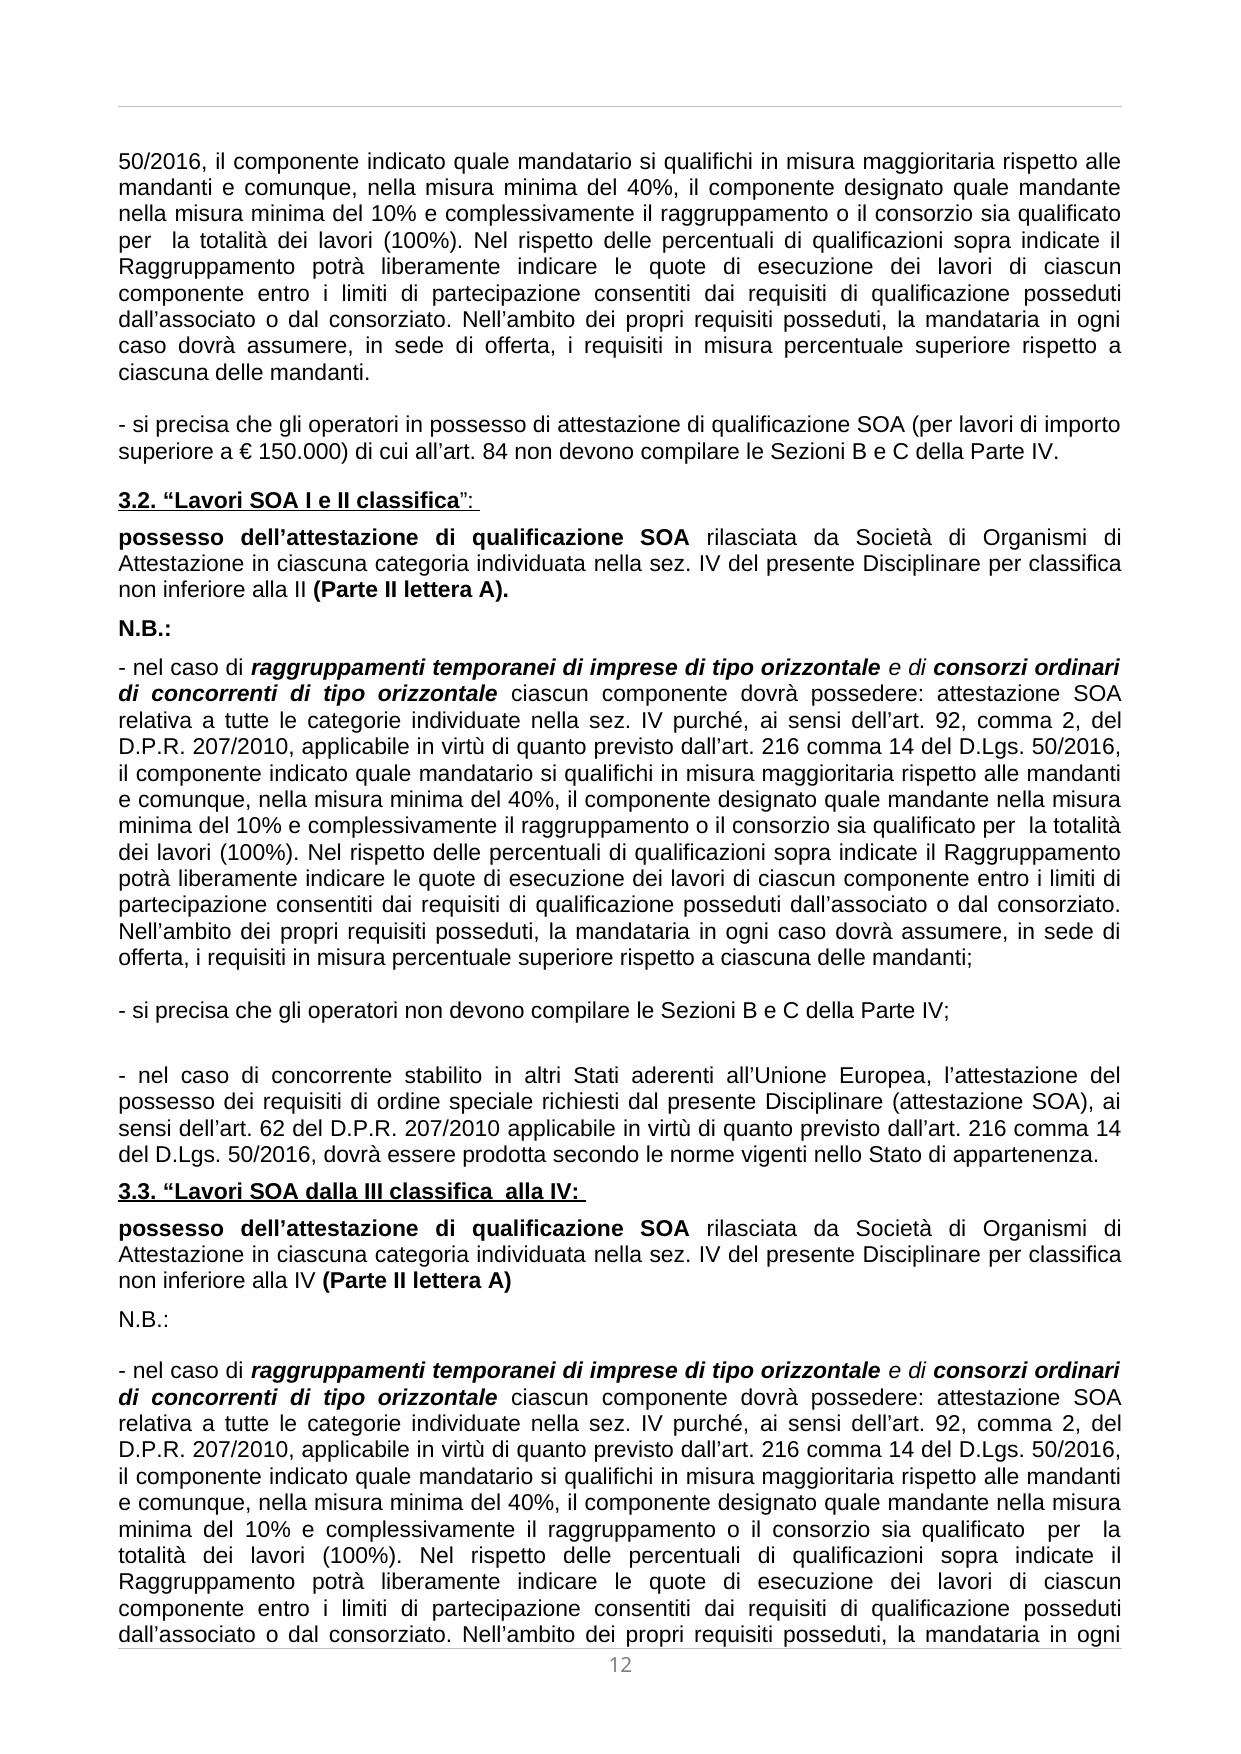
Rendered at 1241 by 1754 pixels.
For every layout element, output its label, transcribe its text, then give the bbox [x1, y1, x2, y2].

text N.B.: [118, 615, 1122, 642]
text - nel caso di raggruppamenti temporanei di imprese di tipo orizzontale e di consorzi ordinari di concorrenti di tipo orizzontale ciascun componente dovrà possedere: attestazione SOA relativa a tutte le categorie individuate nella sez. IV purché, ai sensi dell’art. 92, comma 2, del D.P.R. 207/2010, applicabile in virtù di quanto previsto dall’art. 216 comma 14 del D.Lgs. 50/2016, il componente indicato quale mandatario si qualifichi in misura maggioritaria rispetto alle mandanti e comunque, nella misura minima del 40%, il componente designato quale mandante nella misura minima del 10% e complessivamente il raggruppamento o il consorzio sia qualificato per la totalità dei lavori (100%). Nel rispetto delle percentuali di qualificazioni sopra indicate il Raggruppamento potrà liberamente indicare le quote di esecuzione dei lavori di ciascun componente entro i limiti di partecipazione consentiti dai requisiti di qualificazione posseduti dall’associato o dal consorziato. Nell’ambito dei propri requisiti posseduti, la mandataria in ogni caso dovrà assumere, in sede di offerta, i requisiti in misura percentuale superiore rispetto a ciascuna delle mandanti; [118, 654, 1122, 970]
text possesso dell’attestazione di qualificazione SOA rilasciata da Società di Organismi di Attestazione in ciascuna categoria individuata nella sez. IV del presente Disciplinare per classifica non inferiore alla IV (Parte II lettera A) [118, 1214, 1122, 1293]
text N.B.: [118, 1306, 1122, 1332]
text - si precisa che gli operatori in possesso di attestazione di qualificazione SOA (per lavori di importo superiore a € 150.000) di cui all’art. 84 non devono compilare le Sezioni B e C della Parte IV. [118, 411, 1122, 464]
text - nel caso di raggruppamenti temporanei di imprese di tipo orizzontale e di consorzi ordinari di concorrenti di tipo orizzontale ciascun componente dovrà possedere: attestazione SOA relativa a tutte le categorie individuate nella sez. IV purché, ai sensi dell’art. 92, comma 2, del D.P.R. 207/2010, applicabile in virtù di quanto previsto dall’art. 216 comma 14 del D.Lgs. 50/2016, il componente indicato quale mandatario si qualifichi in misura maggioritaria rispetto alle mandanti e comunque, nella misura minima del 40%, il componente designato quale mandante nella misura minima del 10% e complessivamente il raggruppamento o il consorzio sia qualificato per la totalità dei lavori (100%). Nel rispetto delle percentuali di qualificazioni sopra indicate il Raggruppamento potrà liberamente indicare le quote di esecuzione dei lavori di ciascun componente entro i limiti di partecipazione consentiti dai requisiti di qualificazione posseduti dall’associato o dal consorziato. Nell’ambito dei propri requisiti posseduti, la mandataria in ogni [118, 1357, 1122, 1647]
text - si precisa che gli operatori non devono compilare le Sezioni B e C della Parte IV; [118, 997, 1122, 1023]
text 3.3. “Lavori SOA dalla III classifica alla IV: [118, 1178, 1122, 1204]
text 3.2. “Lavori SOA I e II classifica”: [118, 487, 1122, 513]
text - nel caso di concorrente stabilito in altri Stati aderenti all’Unione Europea, l’attestazione del possesso dei requisiti di ordine speciale richiesti dal presente Disciplinare (attestazione SOA), ai sensi dell’art. 62 del D.P.R. 207/2010 applicabile in virtù di quanto previsto dall’art. 216 comma 14 del D.Lgs. 50/2016, dovrà essere prodotta secondo le norme vigenti nello Stato di appartenenza. [118, 1062, 1122, 1167]
text 50/2016, il componente indicato quale mandatario si qualifichi in misura maggioritaria rispetto alle mandanti e comunque, nella misura minima del 40%, il componente designato quale mandante nella misura minima del 10% e complessivamente il raggruppamento o il consorzio sia qualificato per la totalità dei lavori (100%). Nel rispetto delle percentuali di qualificazioni sopra indicate il Raggruppamento potrà liberamente indicare le quote di esecuzione dei lavori di ciascun componente entro i limiti di partecipazione consentiti dai requisiti di qualificazione posseduti dall’associato o dal consorziato. Nell’ambito dei propri requisiti posseduti, la mandataria in ogni caso dovrà assumere, in sede di offerta, i requisiti in misura percentuale superiore rispetto a ciascuna delle mandanti. [118, 148, 1122, 385]
text possesso dell’attestazione di qualificazione SOA rilasciata da Società di Organismi di Attestazione in ciascuna categoria individuata nella sez. IV del presente Disciplinare per classifica non inferiore alla II (Parte II lettera A). [118, 524, 1122, 603]
